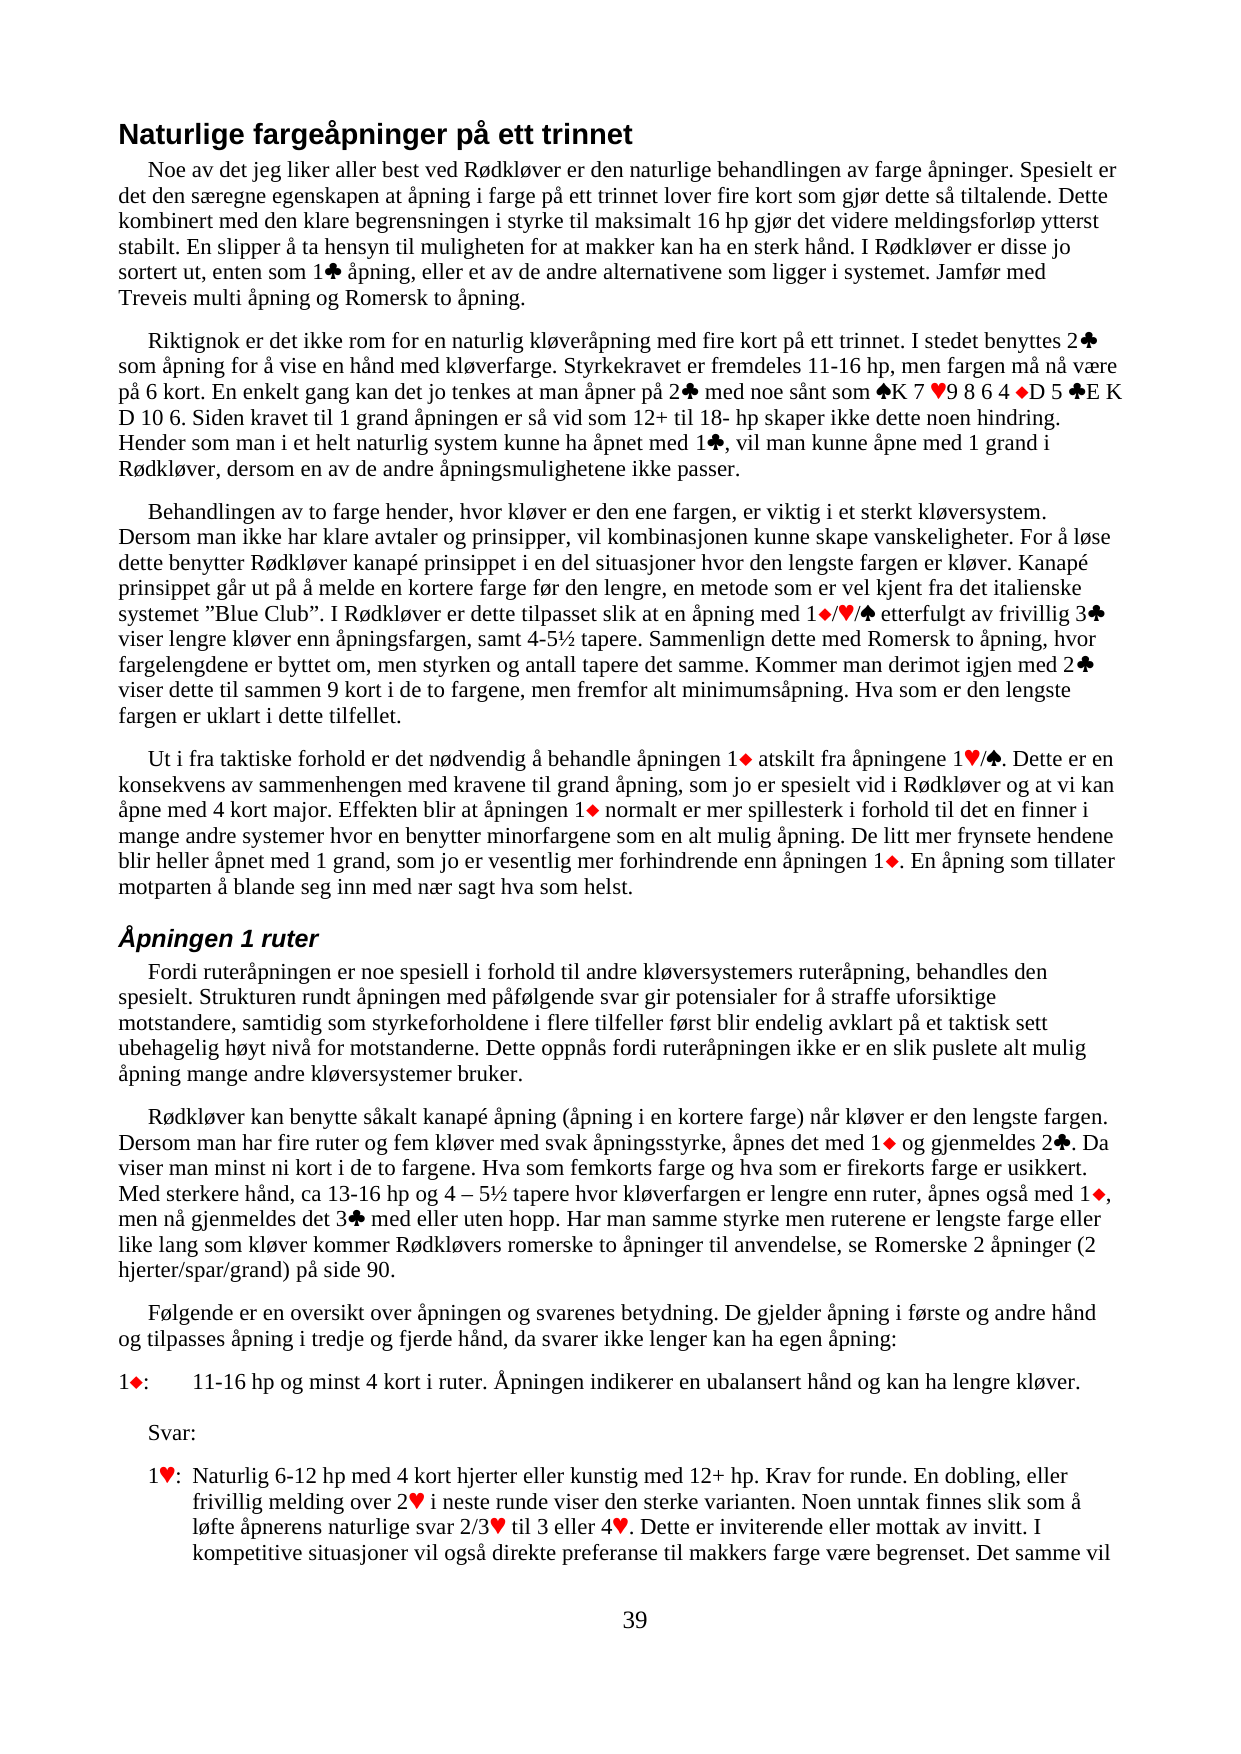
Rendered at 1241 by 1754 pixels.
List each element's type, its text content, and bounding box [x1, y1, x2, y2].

subtitle Naturlige fargeåpninger på ett trinnet [118, 118, 1122, 151]
text Følgende er en oversikt over åpningen og svarenes betydning. De gjelder åpning i første og andre hånd og tilpasses åpning i tredje og fjerde hånd, da svarer ikke lenger kan ha egen åpning: [118, 1300, 1122, 1351]
subtitle Åpningen 1 ruter [118, 924, 1122, 952]
text Ut i fra taktiske forhold er det nødvendig å behandle åpningen 1¨ atskilt fra åpningene 1©/ª. Dette er en konsekvens av sammenhengen med kravene til grand åpning, som jo er spesielt vid i Rødkløver og at vi kan åpne med 4 kort major. Effekten blir at åpningen 1¨ normalt er mer spillesterk i forhold til det en finner i mange andre systemer hvor en benytter minorfargene som en alt mulig åpning. De litt mer frynsete hendene blir heller åpnet med 1 grand, som jo er vesentlig mer forhindrende enn åpningen 1¨. En åpning som tillater motparten å blande seg inn med nær sagt hva som helst. [118, 746, 1122, 899]
text Noe av det jeg liker aller best ved Rødkløver er den naturlige behandlingen av farge åpninger. Spesielt er det den særegne egenskapen at åpning i farge på ett trinnet lover fire kort som gjør dette så tiltalende. Dette kombinert med den klare begrensningen i styrke til maksimalt 16 hp gjør det videre meldingsforløp ytterst stabilt. En slipper å ta hensyn til muligheten for at makker kan ha en sterk hånd. I Rødkløver er disse jo sortert ut, enten som 1§ åpning, eller et av de andre alternativene som ligger i systemet. Jamfør med Treveis multi åpning og Romersk to åpning. [118, 157, 1122, 310]
text Riktignok er det ikke rom for en naturlig kløveråpning med fire kort på ett trinnet. I stedet benyttes 2§ som åpning for å vise en hånd med kløverfarge. Styrkekravet er fremdeles 11-16 hp, men fargen må nå være på 6 kort. En enkelt gang kan det jo tenkes at man åpner på 2§ med noe sånt som ªK 7 ©9 8 6 4 ¨D 5 §E K D 10 6. Siden kravet til 1 grand åpningen er så vid som 12+ til 18- hp skaper ikke dette noen hindring. Hender som man i et helt naturlig system kunne ha åpnet med 1§, vil man kunne åpne med 1 grand i Rødkløver, dersom en av de andre åpnings­mulighetene ikke passer. [118, 328, 1122, 481]
text 1©: Naturlig 6-12 hp med 4 kort hjerter eller kunstig med 12+ hp. Krav for runde. En dobling, eller frivillig melding over 2© i neste runde viser den sterke varianten. Noen unntak finnes slik som å løfte åpnerens naturlige svar 2/3© til 3 eller 4©. Dette er inviterende eller mottak av invitt. I kompetitive situasjoner vil også direkte preferanse til makkers farge være begrenset. Det samme vil [118, 1463, 1122, 1565]
text Fordi ruteråpningen er noe spesiell i forhold til andre kløversystemers ruteråpning, behandles den spesielt. Strukturen rundt åpningen med påfølgende svar gir potensialer for å straffe uforsiktige motstandere, samtidig som styrke­for­holdene i flere tilfeller først blir endelig avklart på et taktisk sett ubehagelig høyt nivå for motstanderne. Dette oppnås fordi ruteråpningen ikke er en slik puslete alt mulig åpning mange andre kløversystemer bruker. [118, 958, 1122, 1086]
text Svar: [118, 1420, 1122, 1446]
text Behandlingen av to farge hender, hvor kløver er den ene fargen, er viktig i et sterkt kløversystem. Dersom man ikke har klare avtaler og prinsipper, vil kombinasjonen kunne skape vanskeligheter. For å løse dette benytter Rødkløver kanapé prinsippet i en del situasjoner hvor den lengste fargen er kløver. Kanapé prinsippet går ut på å melde en kortere farge før den lengre, en metode som er vel kjent fra det italienske systemet ”Blue Club”. I Rødkløver er dette tilpasset slik at en åpning med 1¨/©/ª etterfulgt av frivillig 3§ viser lengre kløver enn åpningsfargen, samt 4-5½ tapere. Sammenlign dette med Romersk to åpning, hvor fargelengdene er byttet om, men styrken og antall tapere det samme. Kommer man derimot igjen med 2§ viser dette til sammen 9 kort i de to fargene, men fremfor alt minimumsåpning. Hva som er den lengste fargen er uklart i dette tilfellet. [118, 499, 1122, 728]
text Rødkløver kan benytte såkalt kanapé åpning (åpning i en kortere farge) når kløver er den lengste fargen. Dersom man har fire ruter og fem kløver med svak åpningsstyrke, åpnes det med 1¨ og gjenmeldes 2§. Da viser man minst ni kort i de to fargene. Hva som femkorts farge og hva som er firekorts farge er usikkert. Med sterkere hånd, ca 13-16 hp og 4 – 5½ tapere hvor kløverfargen er lengre enn ruter, åpnes også med 1¨, men nå gjenmeldes det 3§ med eller uten hopp. Har man samme styrke men ruterene er lengste farge eller like lang som kløver kommer Rødkløvers romerske to åpninger til anvendelse, se Romerske 2 åpninger (2 hjerter/spar/grand) på side 90. [118, 1104, 1122, 1282]
text 1¨: 11-16 hp og minst 4 kort i ruter. Åpningen indikerer en ubalansert hånd og kan ha lengre kløver. [118, 1369, 1122, 1420]
